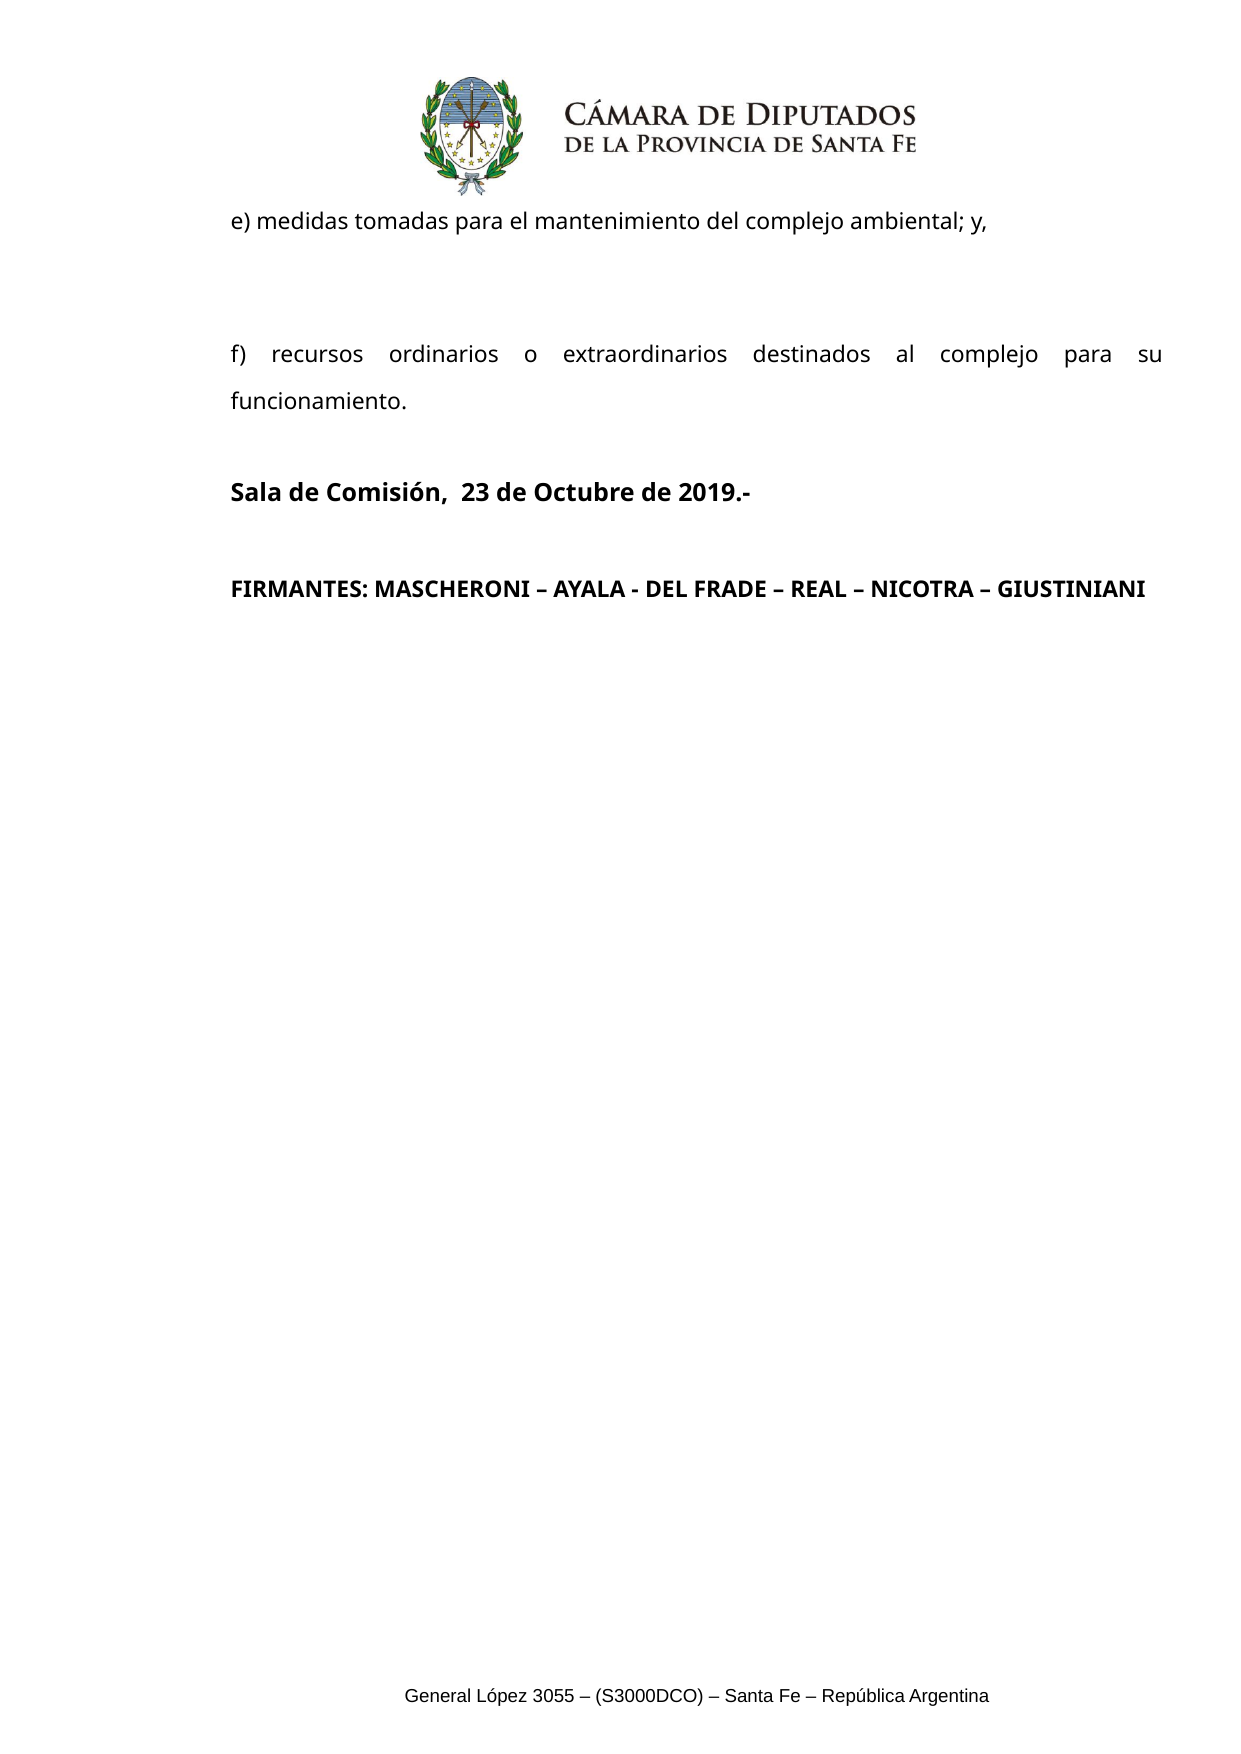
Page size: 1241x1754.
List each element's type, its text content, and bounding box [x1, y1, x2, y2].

picture [420, 77, 916, 200]
text FIRMANTES: MASCHERONI – AYALA - DEL FRADE – REAL – NICOTRA – GIUSTINIANI [230, 573, 1163, 604]
text f) recursos ordinarios o extraordinarios destinados al complejo para su funcionamiento. [230, 338, 1163, 416]
text Sala de Comisión, 23 de Octubre de 2019.- [230, 475, 1163, 509]
text e) medidas tomadas para el mantenimiento del complejo ambiental; y, [230, 205, 1163, 236]
